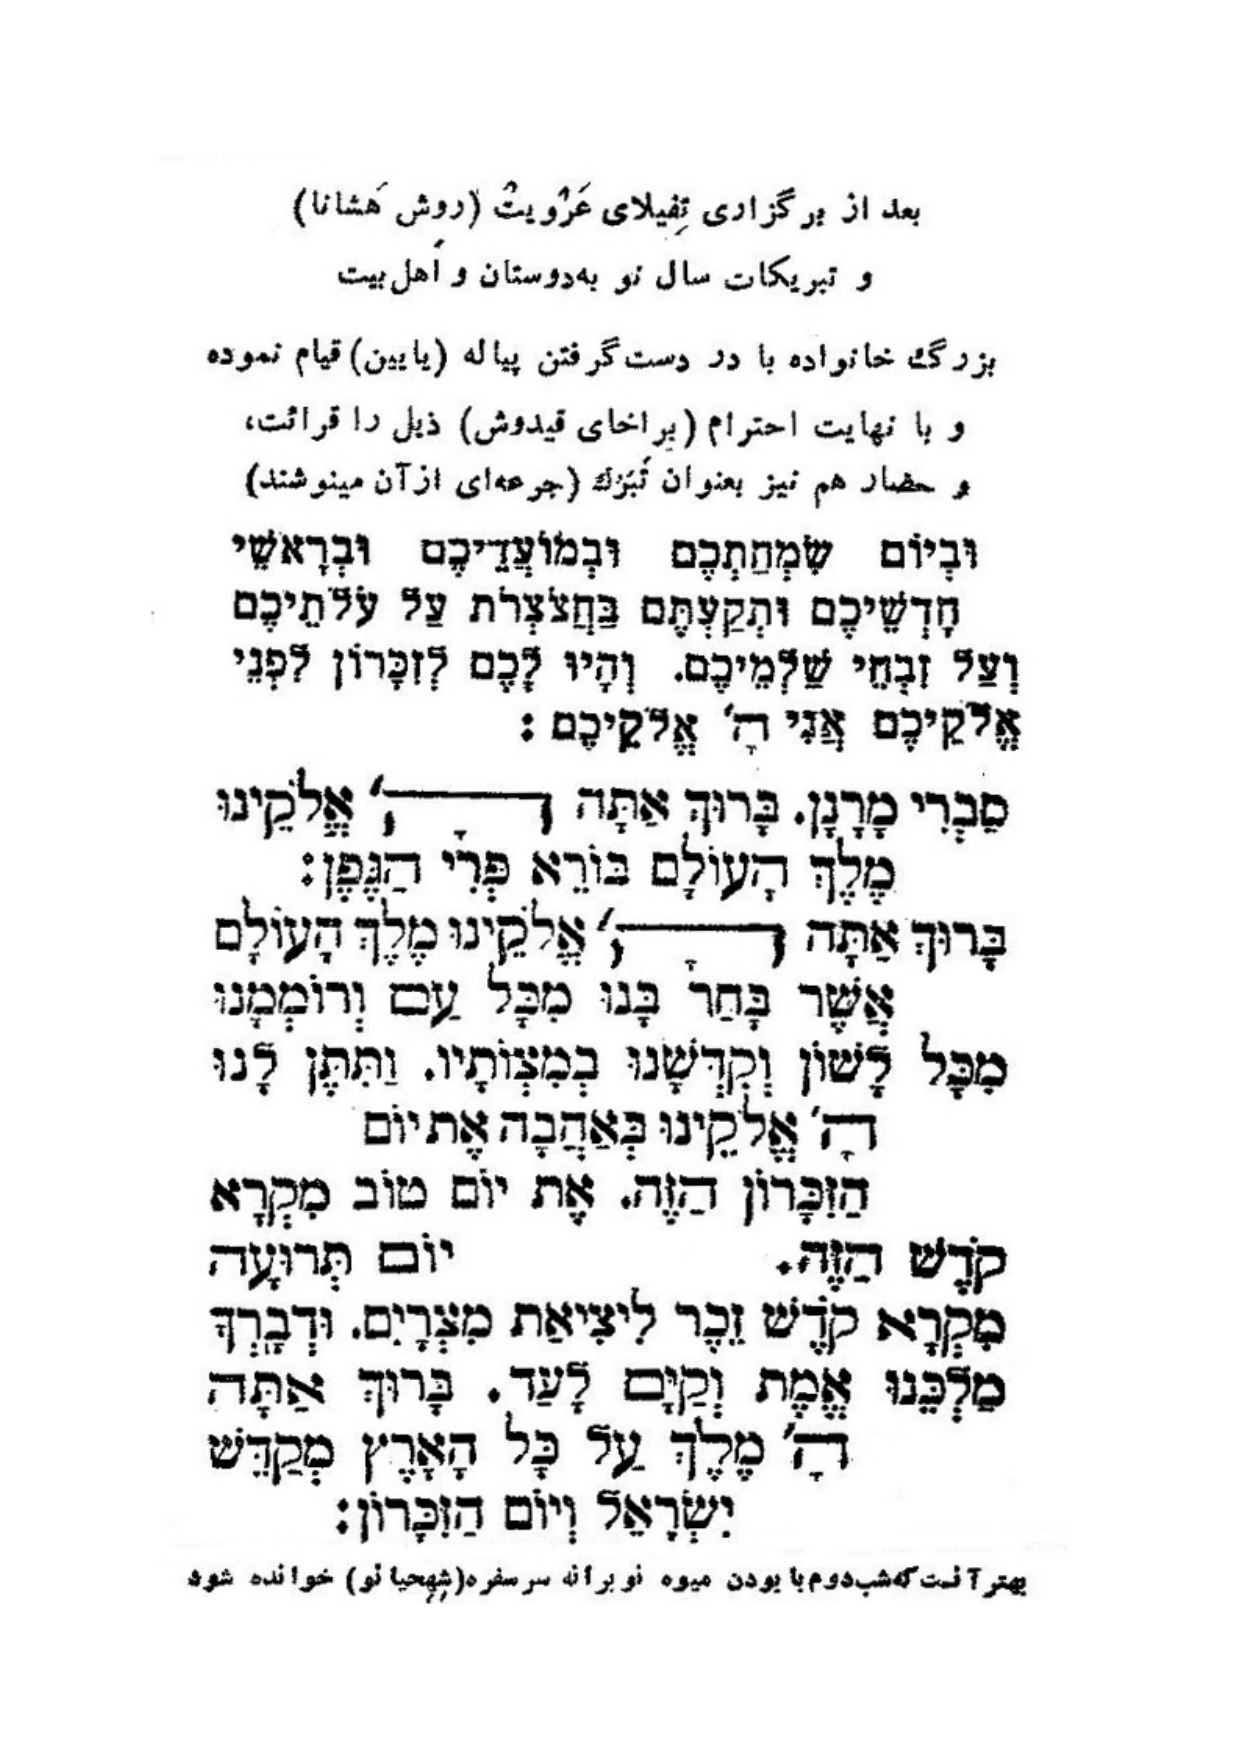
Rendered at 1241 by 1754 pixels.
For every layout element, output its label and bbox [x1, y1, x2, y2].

picture [150, 150, 1069, 1604]
